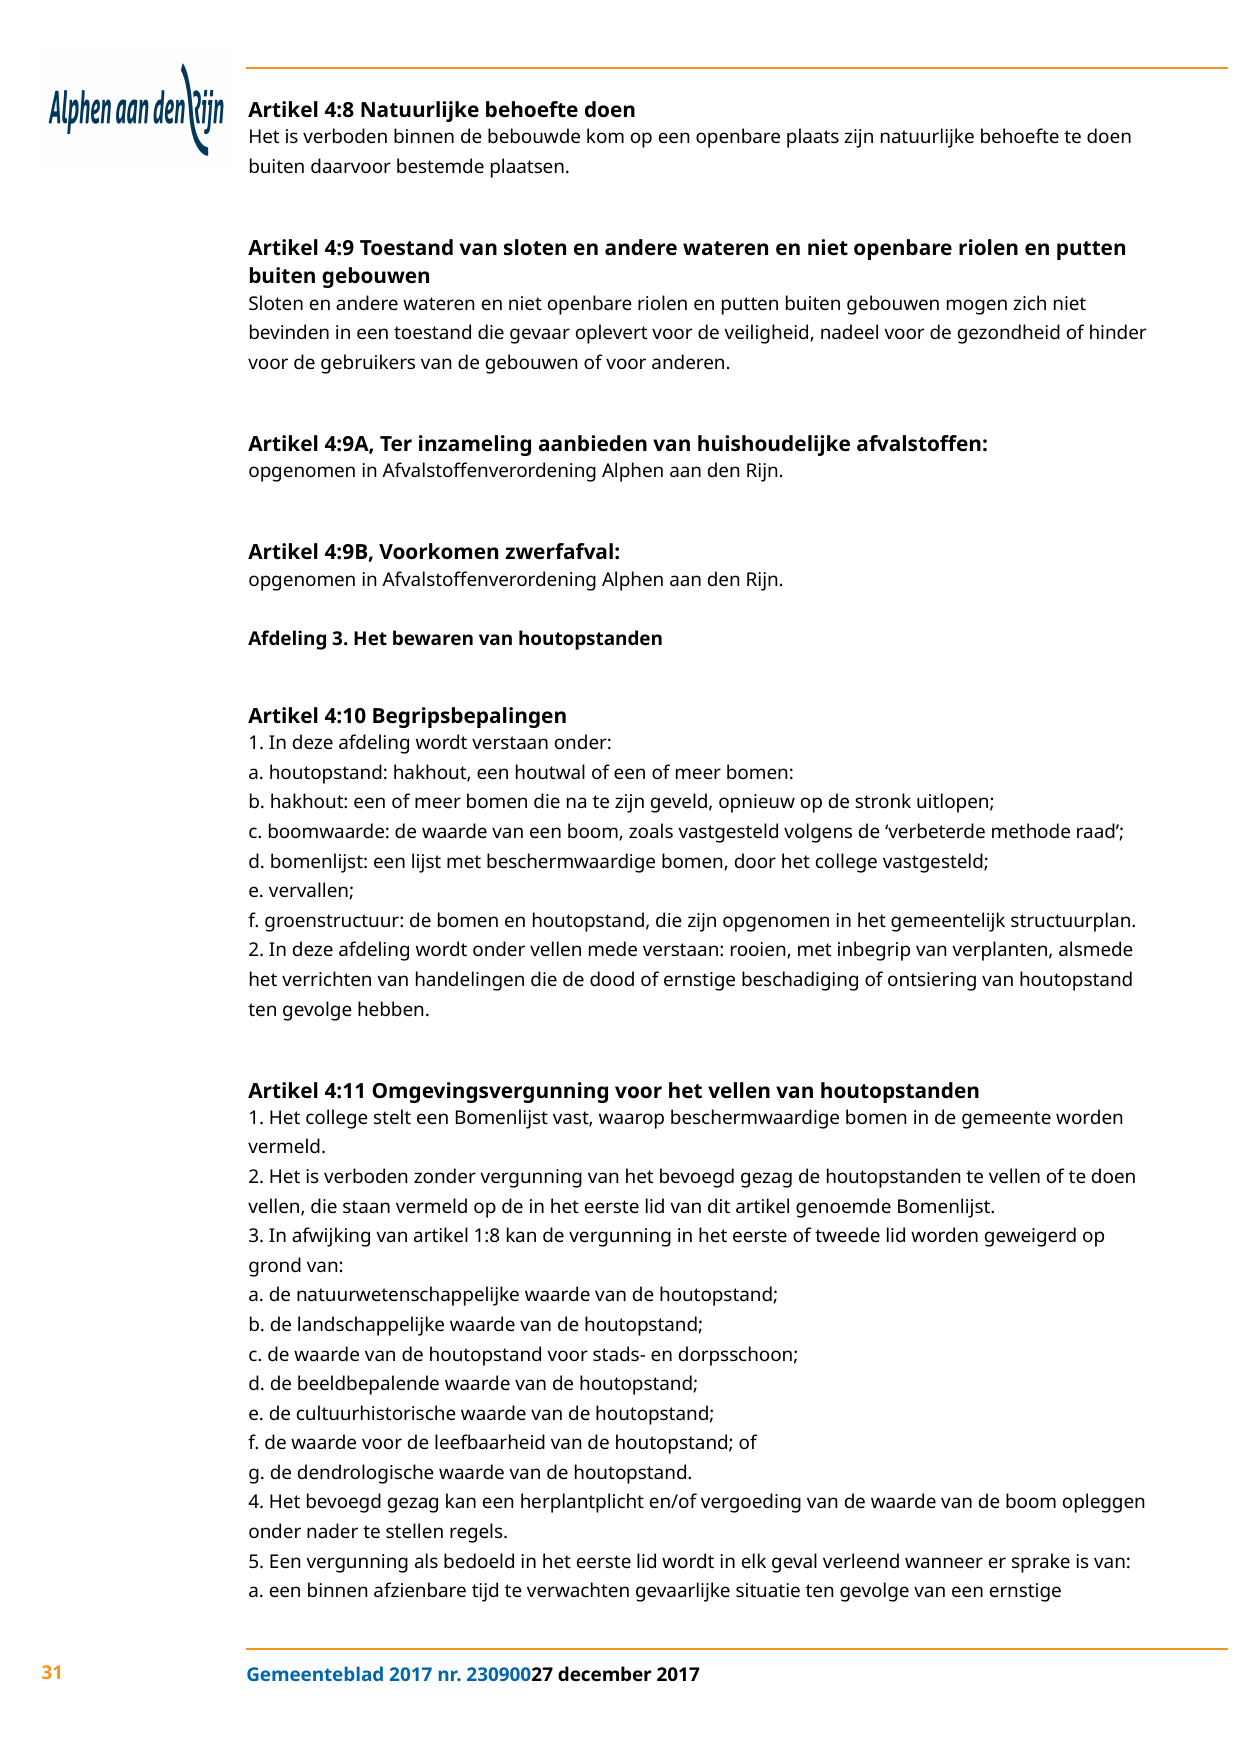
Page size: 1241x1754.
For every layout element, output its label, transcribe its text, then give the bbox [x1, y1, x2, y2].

text e. vervallen; [248, 877, 1152, 903]
text d. bomenlijst: een lijst met beschermwaardige bomen, door het college vastgesteld; [248, 848, 1152, 873]
text g. de dendrologische waarde van de houtopstand. [248, 1459, 1152, 1485]
text e. de cultuurhistorische waarde van de houtopstand; [248, 1400, 1152, 1426]
text d. de beeldbepalende waarde van de houtopstand; [248, 1370, 1152, 1396]
text a. de natuurwetenschappelijke waarde van de houtopstand; [248, 1282, 1152, 1307]
text opgenomen in Afvalstoffenverordening Alphen aan den Rijn. [248, 566, 1152, 591]
text Het is verboden binnen de bebouwde kom op een openbare plaats zijn natuurlijke behoefte te doen buiten daarvoor bestemde plaatsen. [248, 123, 1152, 178]
text b. hakhout: een of meer bomen die na te zijn geveld, opnieuw op de stronk uitlopen; [248, 789, 1152, 814]
text a. houtopstand: hakhout, een houtwal of een of meer bomen: [248, 759, 1152, 785]
text Artikel 4:9A, Ter inzameling aanbieden van huishoudelijke afvalstoffen: [248, 429, 1152, 457]
text 3. In afwijking van artikel 1:8 kan de vergunning in het eerste of tweede lid worden geweigerd op grond van: [248, 1222, 1152, 1278]
text c. de waarde van de houtopstand voor stads- en dorpsschoon; [248, 1341, 1152, 1367]
text 1. In deze afdeling wordt verstaan onder: [248, 729, 1152, 755]
text 4. Het bevoegd gezag kan een herplantplicht en/of vergoeding van de waarde van de boom opleggen onder nader te stellen regels. [248, 1489, 1152, 1544]
text Artikel 4:11 Omgevingsvergunning voor het vellen van houtopstanden [248, 1076, 1152, 1104]
text opgenomen in Afvalstoffenverordening Alphen aan den Rijn. [248, 457, 1152, 483]
text 2. In deze afdeling wordt onder vellen mede verstaan: rooien, met inbegrip van verplanten, alsmede het verrichten van handelingen die de dood of ernstige beschadiging of ontsiering van houtopstand ten gevolge hebben. [248, 937, 1152, 1021]
text 1. Het college stelt een Bomenlijst vast, waarop beschermwaardige bomen in de gemeente worden vermeld. [248, 1104, 1152, 1159]
picture [41, 47, 231, 172]
text Afdeling 3. Het bewaren van houtopstanden [248, 625, 1152, 651]
text f. de waarde voor de leefbaarheid van de houtopstand; of [248, 1429, 1152, 1455]
text 2. Het is verboden zonder vergunning van het bevoegd gezag de houtopstanden te vellen of te doen vellen, die staan vermeld op de in het eerste lid van dit artikel genoemde Bomenlijst. [248, 1163, 1152, 1219]
text c. boomwaarde: de waarde van een boom, zoals vastgesteld volgens de ‘verbeterde methode raad’; [248, 818, 1152, 844]
text Sloten en andere wateren en niet openbare riolen en putten buiten gebouwen mogen zich niet bevinden in een toestand die gevaar oplevert voor de veiligheid, nadeel voor de gezondheid of hinder voor de gebruikers van de gebouwen of voor anderen. [248, 290, 1152, 374]
text Artikel 4:10 Begripsbepalingen [248, 701, 1152, 729]
text b. de landschappelijke waarde van de houtopstand; [248, 1311, 1152, 1337]
text a. een binnen afzienbare tijd te verwachten gevaarlijke situatie ten gevolge van een ernstige [248, 1577, 1152, 1603]
text Artikel 4:9 Toestand van sloten en andere wateren en niet openbare riolen en putten buiten gebouwen [248, 233, 1152, 290]
text Artikel 4:8 Natuurlijke behoefte doen [248, 95, 1152, 123]
text f. groenstructuur: de bomen en houtopstand, die zijn opgenomen in het gemeentelijk structuurplan. [248, 907, 1152, 933]
text 5. Een vergunning als bedoeld in het eerste lid wordt in elk geval verleend wanneer er sprake is van: [248, 1548, 1152, 1574]
text Artikel 4:9B, Voorkomen zwerfafval: [248, 537, 1152, 566]
